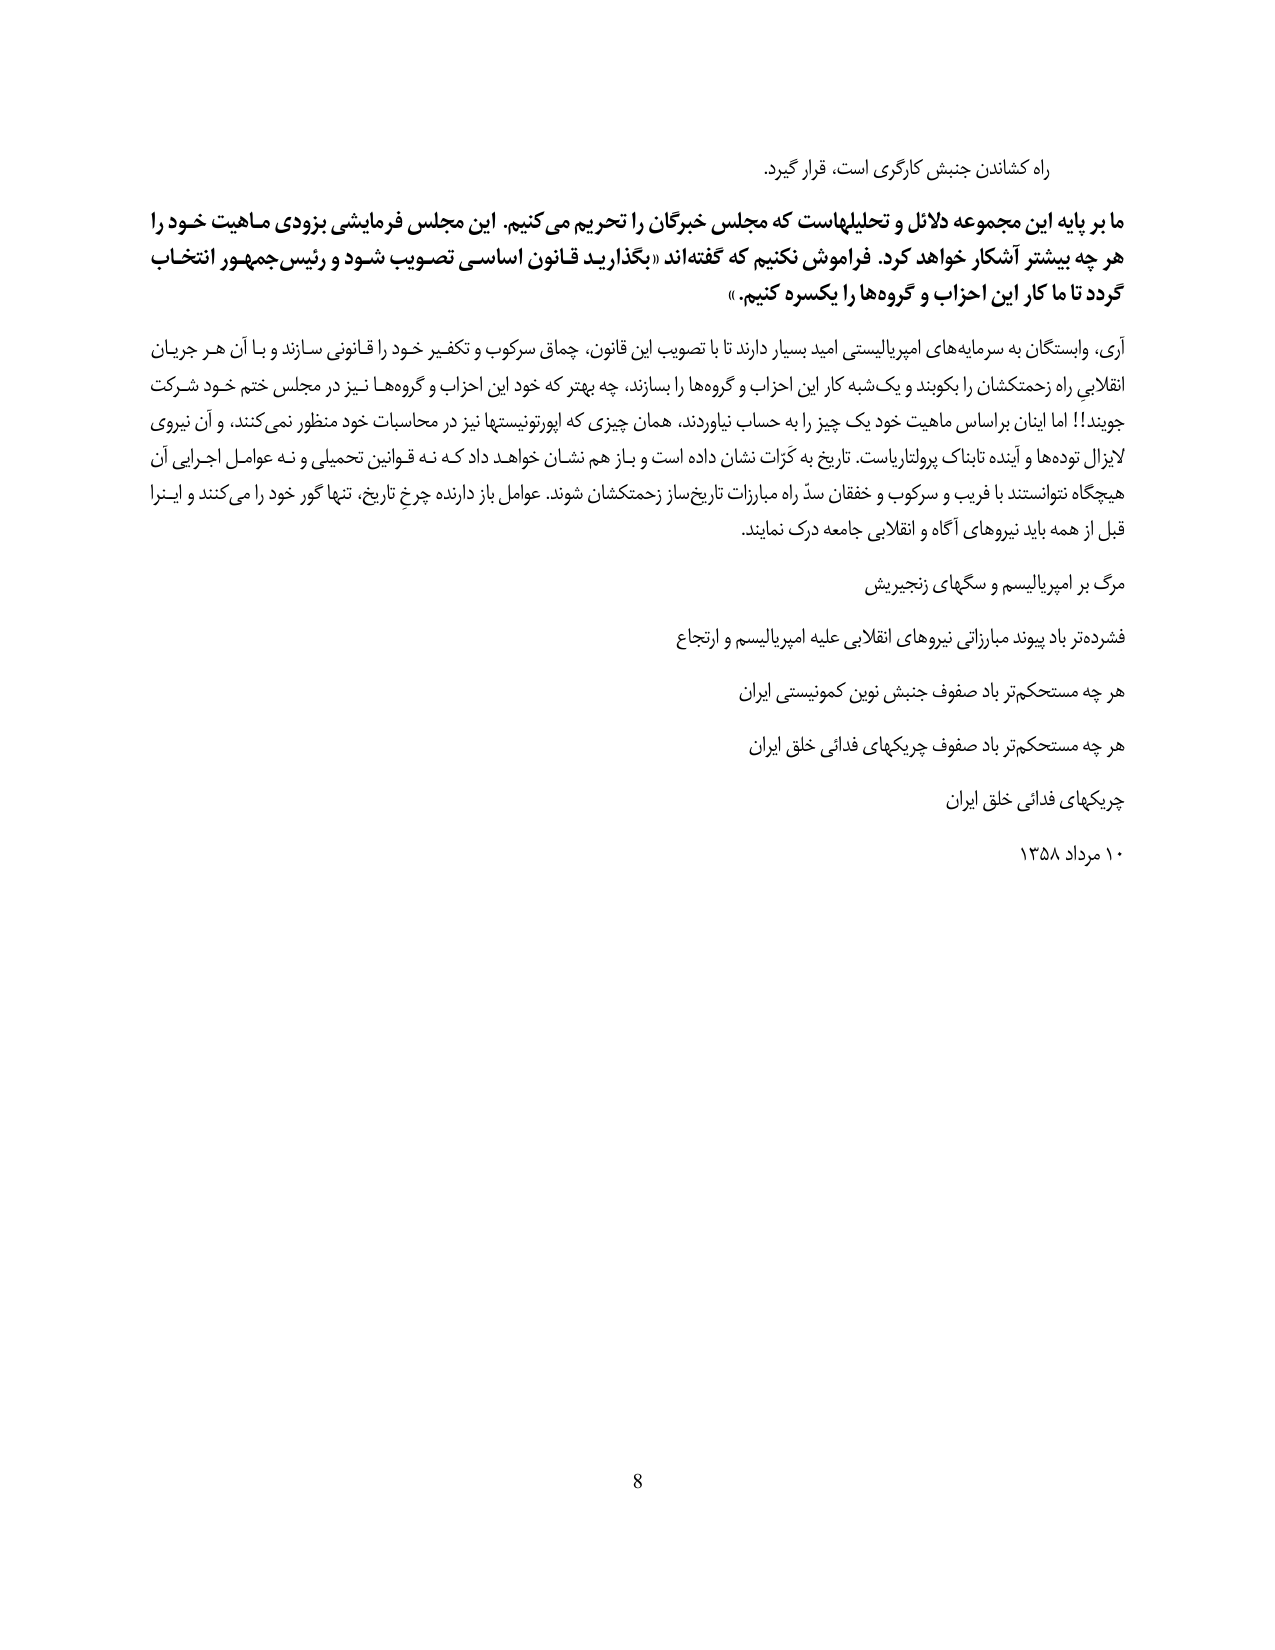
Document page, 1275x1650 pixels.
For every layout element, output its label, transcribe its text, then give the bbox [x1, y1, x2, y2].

text چریکهای فدائی خلق ایران [150, 781, 1125, 818]
list از همه مهمتر، ما مبارزه اساسی نیروهای انقلابی را نه در چارچوب شگردهای هیئت حاکمه کنونی بلکه در پیوند در گره‌گاههای اصلی و تعیین‌کننده مبارزه یعنی در میان مبارزه خلقها، پرولتاریای شهر و روستا و زحمتکشان می‌دانیم و چون چنین است تاکتیکهای ما نمی‌تواند در خدمت استحکام و قدرتمندی حکام کنونی که نتیجه آن سرکوب جنبش و منحرف کردن مبارزه ضد‌امپریالیستی – ضد ارتجاعی و به کج‌ راه کشاندن جنبش کارگری است، قرار گیرد. [150, 150, 1087, 186]
text آری، وابستگان به سرمایه‌های امپریالیستی امید بسیار دارند تا با تصویب این قانون، چماق سرکوب و تکفیر خود را قانونی سازند و با آن هر جریان انقلابیِ راه زحمتکشان را بکوبند و یک‌شبه کار این احزاب و گروه‌ها را بسازند، چه بهتر که خود این احزاب و گروه‌ها نیز در مجلس ختم خود شرکت جویند!! اما اینان بر‌اساس ماهیت خود یک چیز را به حساب نیاوردند، همان چیزی که اپورتونیستها نیز در محاسبات خود منظور نمی‌کنند، و آن نیروی لایزال توده‌ها و آینده تابناک پرولتاریاست. تاریخ به کَرّات نشان داده است و باز هم نشان خواهد داد که نه قوانین تحمیلی و نه عوامل اجرایی آن هیچگاه نتوانستند با فریب و سرکوب و خفقان سدّ راه مبارزات تاریخ‌ساز زحمتکشان شوند. عوامل باز دارنده‌ چرخ‌ِ تاریخ، تنها گور خود را می‌کنند و اینرا قبل از همه باید نیروهای آگاه و انقلابی جامعه درک نمایند. [150, 330, 1125, 547]
text ما بر پایه این مجموعه دلائل و تحلیلهاست که مجلس خبرگان را تحریم می‌کنیم. این مجلس فرمایشی بزودی ماهیت خود را هر چه بیشتر آشکار خواهد کرد. فراموش نکنیم که گفته‌اند «بگذارید قانون اساسی تصویب شود و رئیس‌جمهور انتخاب گردد تا ما کار این احزاب و گروه‌ها را یکسره کنیم.» [150, 204, 1125, 312]
text هر چه مستحکم‌تر باد صفوف جنبش نوین کمونیستی ایران [150, 673, 1125, 709]
text ۱۰ مرداد ۱۳۵۸ [150, 836, 1125, 872]
text مرگ بر امپریالیسم و سگهای زنجیریش [150, 565, 1125, 601]
text هر چه مستحکم‌تر باد صفوف چریکهای فدائی خلق ایران [150, 727, 1125, 763]
text فشرده‌‌تر باد پیوند مبارزاتی نیروهای انقلابی علیه امپریالیسم و ارتجاع [150, 619, 1125, 655]
